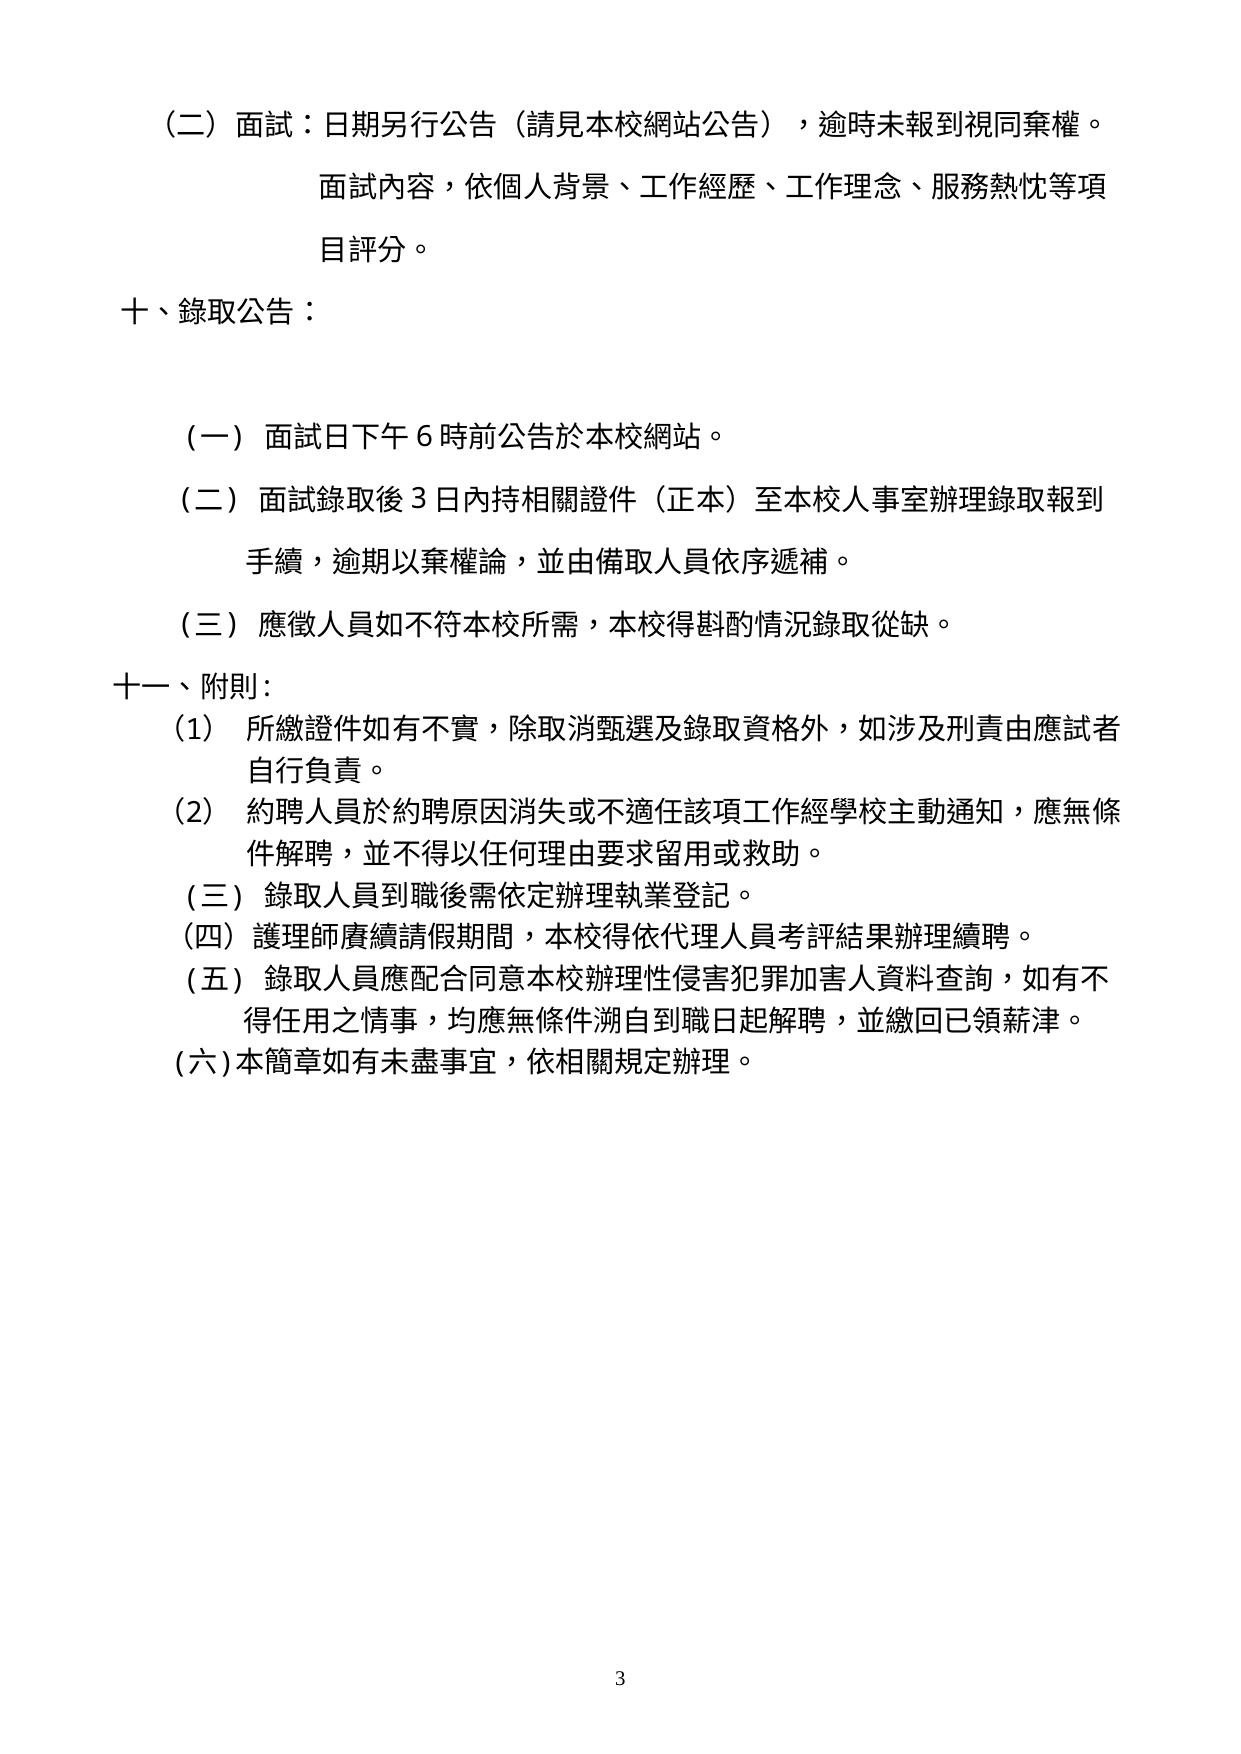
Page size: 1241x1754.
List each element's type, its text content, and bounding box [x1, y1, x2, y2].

text (二) 面試錄取後3日內持相關證件（正本）至本校人事室辦理錄取報到手續，逾期以棄權論，並由備取人員依序遞補。 [142, 456, 1128, 581]
text 件解聘，並不得以任何理由要求留用或救助。 [246, 831, 1128, 873]
text （四）護理師賡續請假期間，本校得依代理人員考評結果辦理續聘。 [112, 914, 1128, 956]
list 約聘人員於約聘原因消失或不適任該項工作經學校主動通知，應無條 [156, 789, 1128, 831]
text (一) 面試日下午6時前公告於本校網站。 [112, 393, 1128, 456]
text 自行負責。 [246, 748, 1128, 789]
text (三) 應徵人員如不符本校所需，本校得斟酌情況錄取從缺。 [142, 581, 1128, 643]
text (六)本簡章如有未盡事宜，依相關規定辦理。 [112, 1039, 1128, 1081]
text 十、錄取公告： [120, 268, 1128, 331]
list 所繳證件如有不實，除取消甄選及錄取資格外，如涉及刑責由應試者 [156, 706, 1128, 748]
text (五) 錄取人員應配合同意本校辦理性侵害犯罪加害人資料查詢，如有不得任用之情事，均應無條件溯自到職日起解聘，並繳回已領薪津。 [112, 956, 1128, 1039]
text (三) 錄取人員到職後需依定辦理執業登記。 [112, 873, 1128, 914]
text （二）面試：日期另行公告（請見本校網站公告），逾時未報到視同棄權。面試內容，依個人背景、工作經歷、工作理念、服務熱忱等項目評分。 [112, 81, 1128, 268]
text 十一、附則: [112, 643, 1128, 706]
